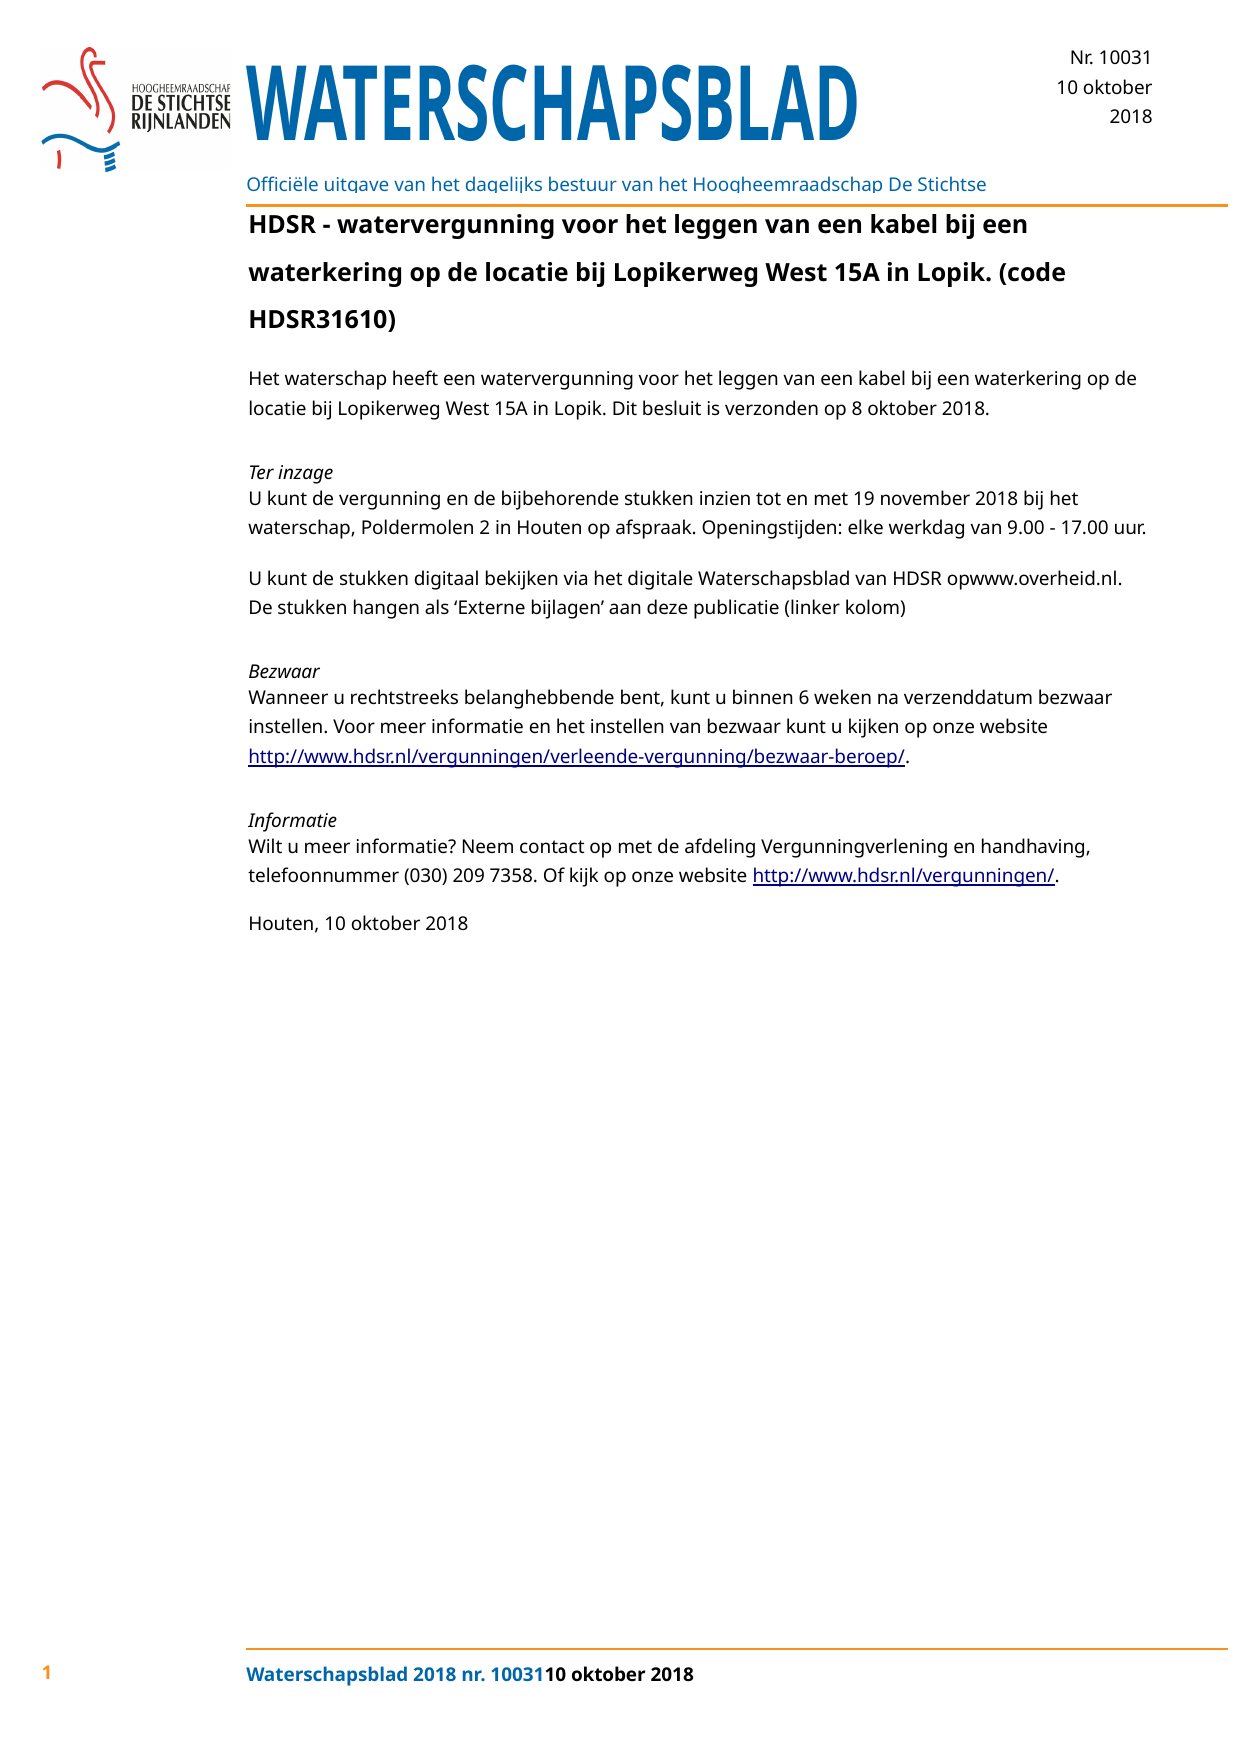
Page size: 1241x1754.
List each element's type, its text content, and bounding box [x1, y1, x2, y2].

text U kunt de vergunning en de bijbehorende stukken inzien tot en met 19 november 2018 bij het waterschap, Poldermolen 2 in Houten op afspraak. Openingstijden: elke werkdag van 9.00 - 17.00 uur. [248, 485, 1152, 540]
text Het waterschap heeft een watervergunning voor het leggen van een kabel bij een waterkering op de locatie bij Lopikerweg West 15A in Lopik. Dit besluit is verzonden op 8 oktober 2018. [248, 366, 1152, 421]
text U kunt de stukken digitaal bekijken via het digitale Waterschapsblad van HDSR opwww.overheid.nl. De stukken hangen als ‘Externe bijlagen’ aan deze publicatie (linker kolom) [248, 565, 1152, 620]
picture [41, 47, 231, 172]
text Wilt u meer informatie? Neem contact op met de afdeling Vergunningverlening en handhaving, telefoonnummer (030) 209 7358. Of kijk op onze website http://www.hdsr.nl/vergunningen/. [248, 833, 1152, 888]
text Bezwaar [248, 658, 1152, 684]
text Ter inzage [248, 459, 1152, 485]
text HDSR - watervergunning voor het leggen van een kabel bij een waterkering op de locatie bij Lopikerweg West 15A in Lopik. (code HDSR31610) [248, 207, 1152, 336]
text Houten, 10 oktober 2018 [248, 910, 1152, 936]
text Informatie [248, 807, 1152, 833]
text Wanneer u rechtstreeks belanghebbende bent, kunt u binnen 6 weken na verzenddatum bezwaar instellen. Voor meer informatie en het instellen van bezwaar kunt u kijken op onze website http://www.hdsr.nl/vergunningen/verleende-vergunning/bezwaar-beroep/. [248, 684, 1152, 769]
